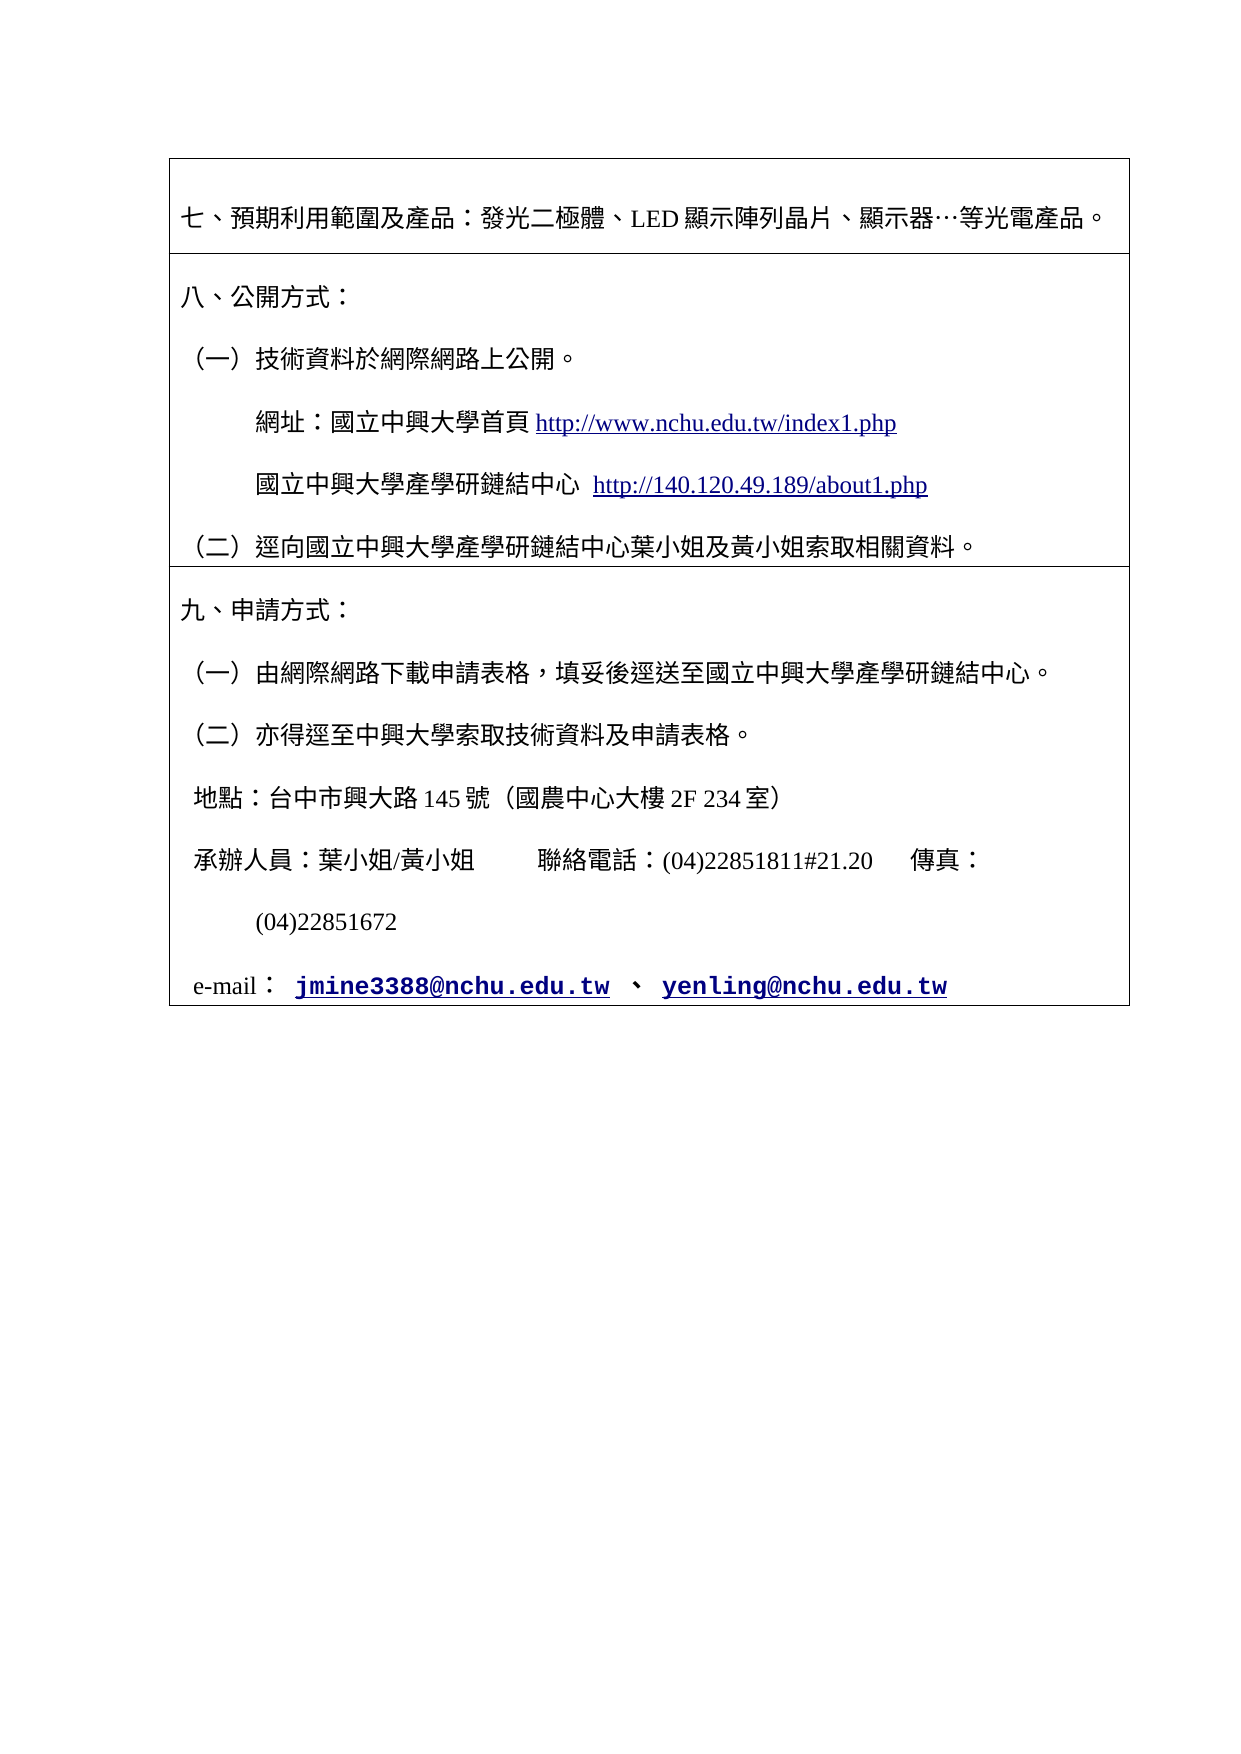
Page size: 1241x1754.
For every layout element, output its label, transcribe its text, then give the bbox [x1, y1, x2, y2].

table_cell 七、預期利用範圍及產品：發光二極體、LED顯示陣列晶片、顯示器…等光電產品。 [170, 159, 1129, 252]
table_cell 八、公開方式： （一）技術資料於網際網路上公開。 網址：國立中興大學首頁http://www.nchu.edu.tw/index1.php 國立中興大學產學研鏈結中心 http://140.120.49.189/about1.php （二）逕向國立中興大學產學研鏈結中心葉小姐及黃小姐索取相關資料。 [170, 254, 1129, 566]
table_cell 九、申請方式： （一）由網際網路下載申請表格，填妥後逕送至國立中興大學產學研鏈結中心。 （二）亦得逕至中興大學索取技術資料及申請表格。 地點：台中市興大路145號（國農中心大樓2F 234室） 承辦人員：葉小姐/黃小姐 聯絡電話：(04)22851811#21.20 傳真：(04)22851672 e-mail： jmine3388@nchu.edu.tw 、 yenling@nchu.edu.tw [170, 567, 1129, 1004]
